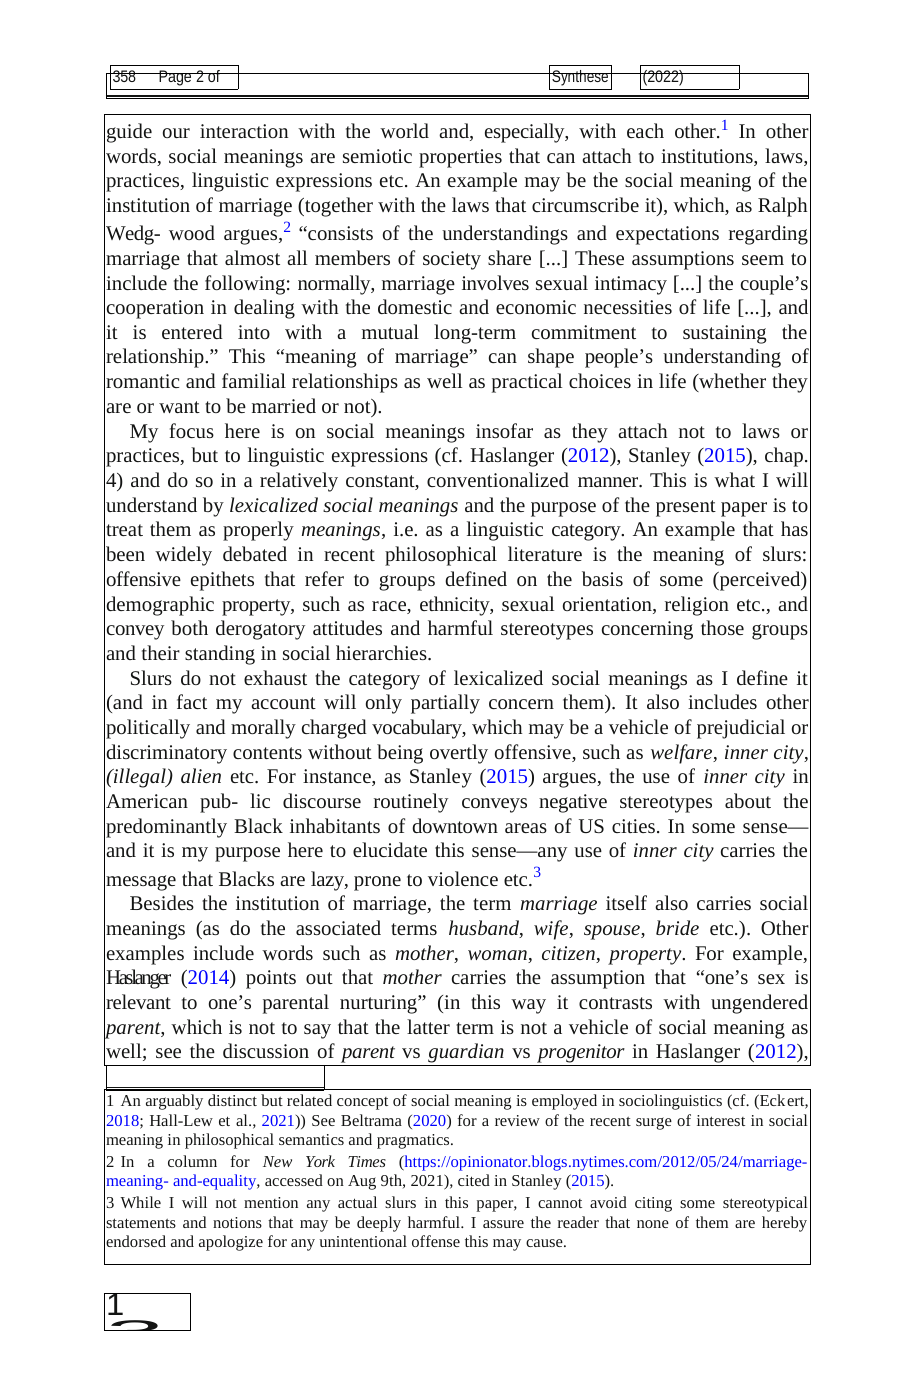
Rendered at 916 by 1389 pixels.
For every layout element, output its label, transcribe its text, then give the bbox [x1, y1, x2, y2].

list In a column for New York Times (https://opinionator.blogs.nytimes.com/2012/05/24/marriage-meaning- and-equality, accessed on Aug 9th, 2021), cited in Stanley (2015). [106, 1152, 808, 1190]
text My focus here is on social meanings insofar as they attach not to laws or practices, but to linguistic expressions (cf. Haslanger (2012), Stanley (2015), chap. 4) and do so in a relatively constant, conventionalized manner. This is what I will understand by lexicalized social meanings and the purpose of the present paper is to treat them as properly meanings, i.e. as a linguistic category. An example that has been widely debated in recent philosophical literature is the meaning of slurs: offensive epithets that refer to groups defined on the basis of some (perceived) demographic property, such as race, ethnicity, sexual orientation, religion etc., and convey both derogatory attitudes and harmful stereotypes concerning those groups and their standing in social hierarchies. [106, 419, 809, 665]
text Synthese [552, 67, 611, 73]
text Synthese [552, 74, 611, 86]
text 1 3 [106, 1294, 190, 1330]
text Slurs do not exhaust the category of lexicalized social meanings as I define it (and in fact my account will only partially concern them). It also includes other politically and morally charged vocabulary, which may be a vehicle of prejudicial or discriminatory contents without being overtly offensive, such as welfare, inner city, (illegal) alien etc. For instance, as Stanley (2015) argues, the use of inner city in American pub- lic discourse routinely conveys negative stereotypes about the predominantly Black inhabitants of downtown areas of US cities. In some sense—and it is my purpose here to elucidate this sense—any use of inner city carries the message that Blacks are lazy, prone to violence etc.3 [106, 666, 809, 891]
list While I will not mention any actual slurs in this paper, I cannot avoid citing some stereotypical statements and notions that may be deeply harmful. I assure the reader that none of them are hereby endorsed and apologize for any unintentional offense this may cause. [106, 1193, 809, 1251]
text (2022) 200:358 [642, 67, 739, 73]
list An arguably distinct but related concept of social meaning is employed in sociolinguistics (cf. (Eckert, 2018; Hall-Lew et al., 2021)) See Beltrama (2020) for a review of the recent surge of interest in social meaning in philosophical semantics and pragmatics. [106, 1091, 809, 1149]
text Lexicalized social meanings may also be, or appear to be, more innocuous. Besides the institution of marriage, the term marriage itself also carries social meanings (as do the associated terms husband, wife, spouse, bride etc.). Other examples include words such as mother, woman, citizen, property. For example, Haslanger (2014) points out that mother carries the assumption that “one’s sex is relevant to one’s parental nurturing” (in this way it contrasts with ungendered parent, which is not to say that the latter term is not a vehicle of social meaning as well; see the discussion of parent vs guardian vs progenitor in Haslanger (2012), Chap. 14). [106, 891, 809, 1065]
text guide our interaction with the world and, especially, with each other.1 In other words, social meanings are semiotic properties that can attach to institutions, laws, practices, linguistic expressions etc. An example may be the social meaning of the institution of marriage (together with the laws that circumscribe it), which, as Ralph Wedg- wood argues,2 “consists of the understandings and expectations regarding marriage that almost all members of society share [...] These assumptions seem to include the following: normally, marriage involves sexual intimacy [...] the couple’s cooperation in dealing with the domestic and economic necessities of life [...], and it is entered into with a mutual long-term commitment to sustaining the relationship.” This “meaning of marriage” can shape people’s understanding of romantic and familial relationships as well as practical choices in life (whether they are or want to be married or not). [106, 116, 809, 418]
text (2022) 200:358 [642, 74, 739, 89]
text 358 Page 2 of 22 [112, 74, 238, 89]
text 358 Page 2 of 22 [112, 67, 238, 73]
